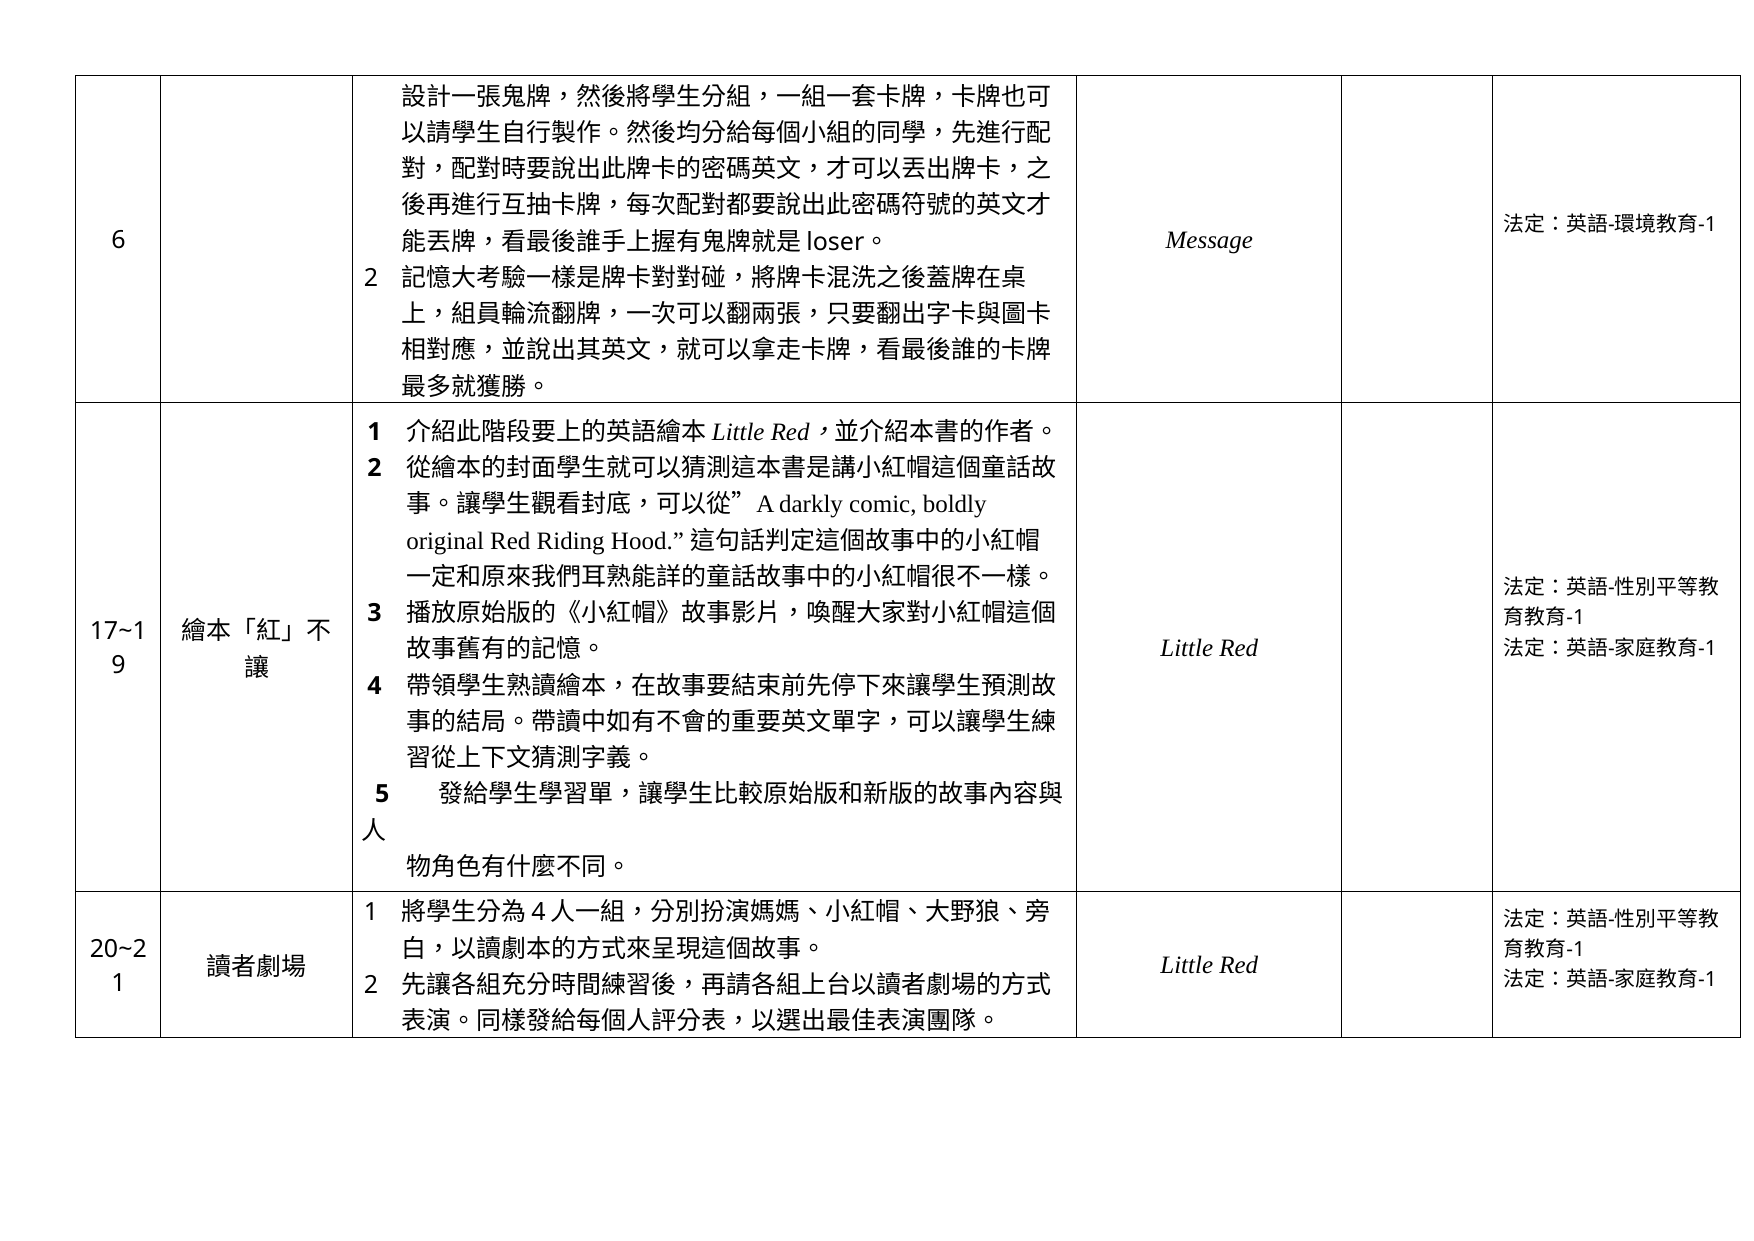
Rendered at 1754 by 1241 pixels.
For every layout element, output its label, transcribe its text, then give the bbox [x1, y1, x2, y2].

table_cell Message [1077, 76, 1341, 402]
table_cell 介紹此階段要上的英語繪本 Little Red，並介紹本書的作者。 從繪本的封面學生就可以猜測這本書是講小紅帽這個童話故事。讓學生觀看封底，可以從”A darkly comic, boldly original Red Riding Hood.” 這句話判定這個故事中的小紅帽一定和原來我們耳熟能詳的童話故事中的小紅帽很不一樣。 播放原始版的《小紅帽》故事影片，喚醒大家對小紅帽這個故事舊有的記憶。 帶領學生熟讀繪本，在故事要結束前先停下來讓學生預測故事的結局。帶讀中如有不會的重要英文單字，可以讓學生練習從上下文猜測字義。 發給學生學習單，讓學生比較原始版和新版的故事內容與人 物角色有什麼不同。 [353, 403, 1076, 891]
table_cell 6 [76, 76, 160, 402]
table_cell 20~21 [76, 892, 160, 1037]
table_cell 法定：英語-環境教育-1 [1493, 76, 1740, 402]
table_cell [1342, 76, 1492, 402]
table_cell [1342, 892, 1492, 1037]
table_cell Little Red [1077, 403, 1341, 891]
table_cell 讀者劇場 [161, 892, 352, 1037]
table_cell Little Red [1077, 892, 1341, 1037]
table_cell 17~19 [76, 403, 160, 891]
table_cell 法定：英語-性別平等教育教育-1 法定：英語-家庭教育-1 [1493, 403, 1740, 891]
table_cell 設計一張鬼牌，然後將學生分組，一組一套卡牌，卡牌也可 以請學生自行製作。然後均分給每個小組的同學，先進行配對，配對時要說出此牌卡的密碼英文，才可以丟出牌卡，之後再進行互抽卡牌，每次配對都要說出此密碼符號的英文才能丟牌，看最後誰手上握有鬼牌就是loser。 記憶大考驗一樣是牌卡對對碰，將牌卡混洗之後蓋牌在桌上，組員輪流翻牌，一次可以翻兩張，只要翻出字卡與圖卡相對應，並說出其英文，就可以拿走卡牌，看最後誰的卡牌最多就獲勝。 [353, 76, 1076, 402]
table_cell 將學生分為4人一組，分別扮演媽媽、小紅帽、大野狼、旁白，以讀劇本的方式來呈現這個故事。 先讓各組充分時間練習後，再請各組上台以讀者劇場的方式表演。同樣發給每個人評分表，以選出最佳表演團隊。 [353, 892, 1076, 1037]
table_cell [1342, 403, 1492, 891]
table_cell 法定：英語-性別平等教育教育-1 法定：英語-家庭教育-1 [1493, 892, 1740, 1037]
table_cell 繪本「紅」不讓 [161, 403, 352, 891]
table_cell [161, 76, 352, 402]
